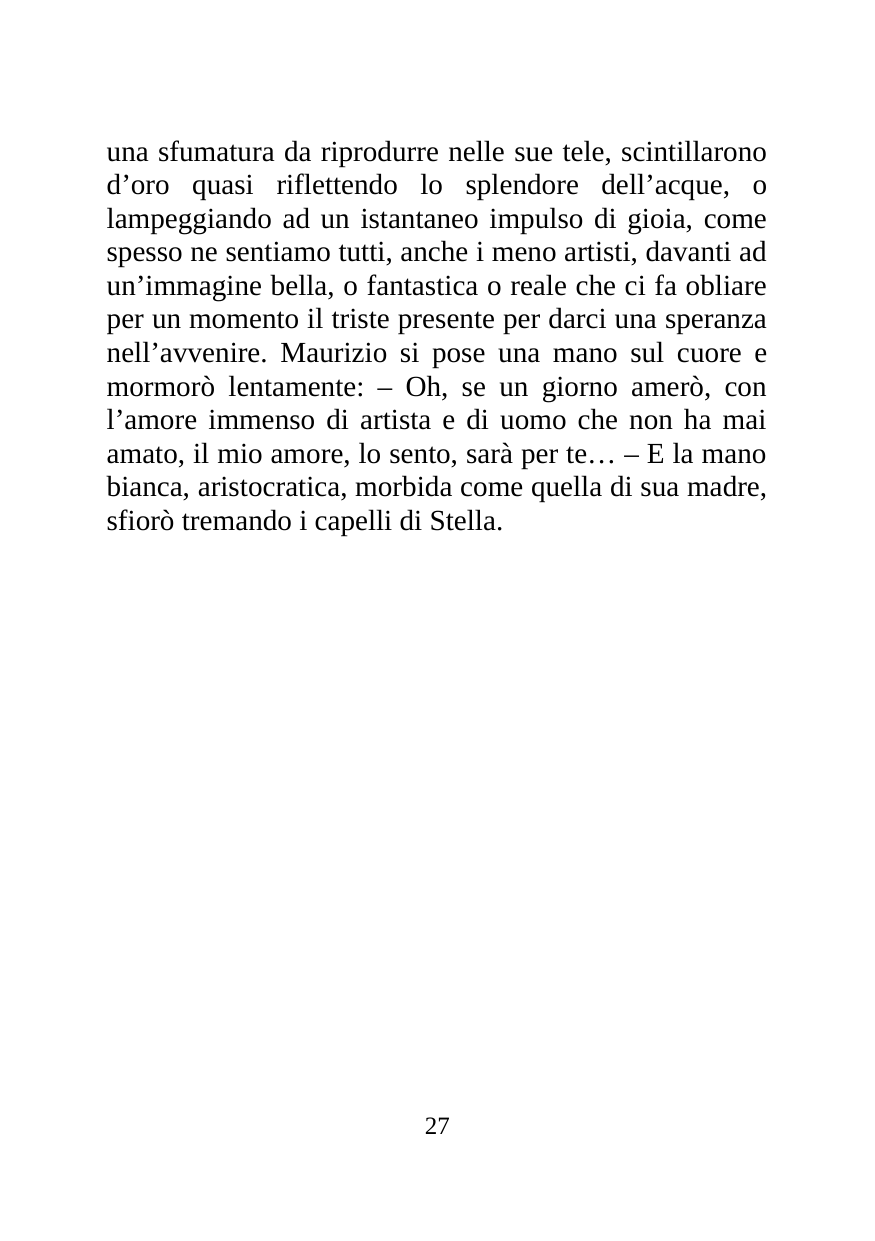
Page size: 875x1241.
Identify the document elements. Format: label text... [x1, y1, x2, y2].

text una sfumatura da riprodurre nelle sue tele, scintillarono d’oro quasi riflettendo lo splendore dell’acque, o lampeggiando ad un istantaneo impulso di gioia, come spesso ne sentiamo tutti, anche i meno artisti, davanti ad un’immagine bella, o fantastica o reale che ci fa obliare per un momento il triste presente per darci una speranza nell’avvenire. Maurizio si pose una mano sul cuore e mormorò lentamente: – Oh, se un giorno amerò, con l’amore immenso di artista e di uomo che non ha mai amato, il mio amore, lo sento, sarà per te… – E la mano bianca, aristocratica, morbida come quella di sua madre, sfiorò tremando i capelli di Stella. [106, 134, 768, 536]
